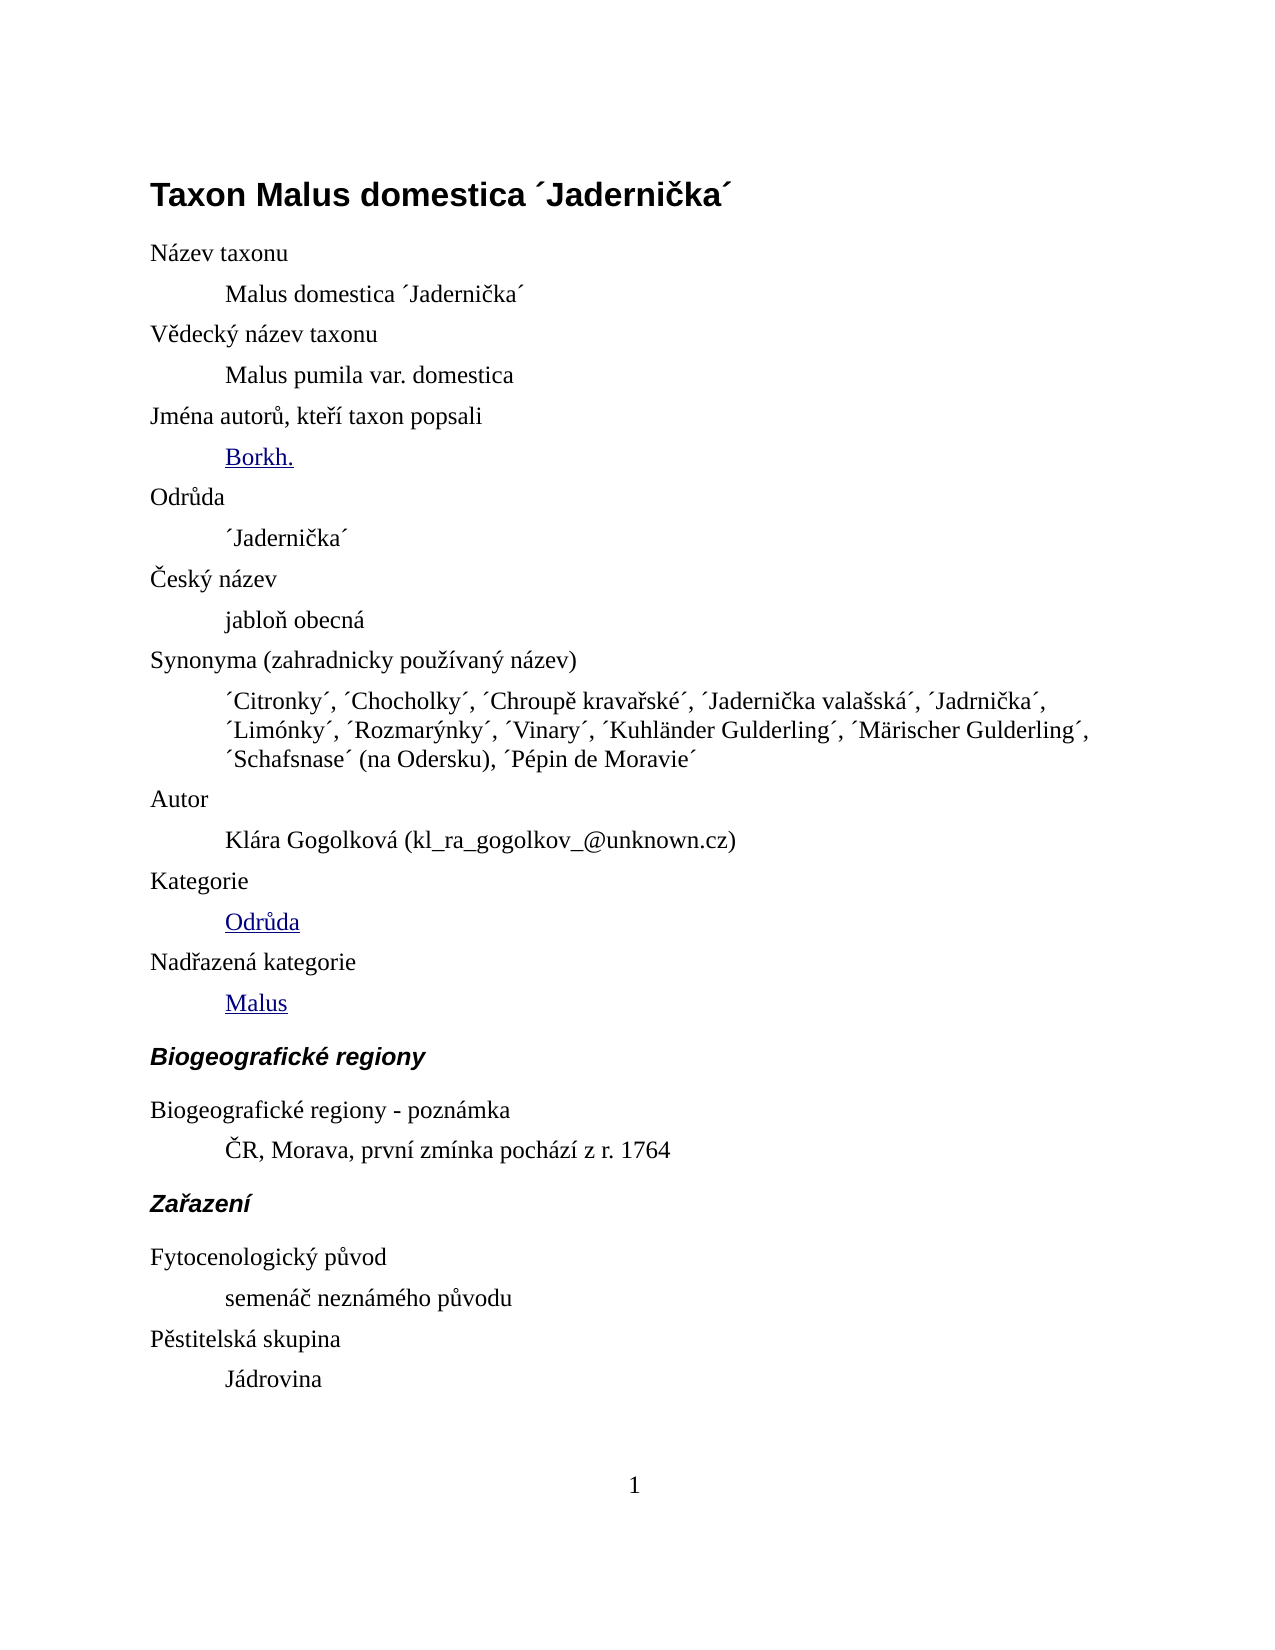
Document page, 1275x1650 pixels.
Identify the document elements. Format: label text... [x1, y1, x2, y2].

text Český název [150, 564, 1125, 593]
text Klára Gogolková (kl_ra_gogolkov_@unknown.cz) [225, 825, 1125, 854]
subtitle Biogeografické regiony [150, 1042, 1125, 1070]
subtitle Zařazení [150, 1189, 1125, 1218]
subtitle Taxon Malus domestica ´Jadernička´ [150, 175, 1125, 214]
text Název taxonu [150, 238, 1125, 267]
text Vědecký název taxonu [150, 319, 1125, 348]
text Malus [225, 988, 1125, 1017]
text Borkh. [225, 442, 1125, 471]
text Autor [150, 784, 1125, 813]
text ´Citronky´, ´Chocholky´, ´Chroupě kravařské´, ´Jadernička valašská´, ´Jadrnička´, ´Limónky´, ´Rozmarýnky´, ´Vinary´, ´Kuhländer Gulderling´, ´Märischer Gulderling´, ´Schafsnase´ (na Odersku), ´Pépin de Moravie´ [225, 686, 1125, 772]
text Kategorie [150, 866, 1125, 894]
text Synonyma (zahradnicky používaný název) [150, 645, 1125, 674]
text Malus domestica ´Jadernička´ [225, 279, 1125, 308]
text Nadřazená kategorie [150, 947, 1125, 976]
text Jádrovina [225, 1364, 1125, 1393]
text ČR, Morava, první zmínka pochází z r. 1764 [225, 1136, 1125, 1164]
text ´Jadernička´ [225, 523, 1125, 552]
text Odrůda [225, 907, 1125, 935]
text Fytocenologický původ [150, 1242, 1125, 1271]
text Malus pumila var. domestica [225, 360, 1125, 389]
text jabloň obecná [225, 605, 1125, 633]
text Pěstitelská skupina [150, 1324, 1125, 1352]
text semenáč neznámého původu [225, 1283, 1125, 1312]
text Biogeografické regiony - poznámka [150, 1095, 1125, 1123]
text Jména autorů, kteří taxon popsali [150, 401, 1125, 430]
text Odrůda [150, 482, 1125, 511]
